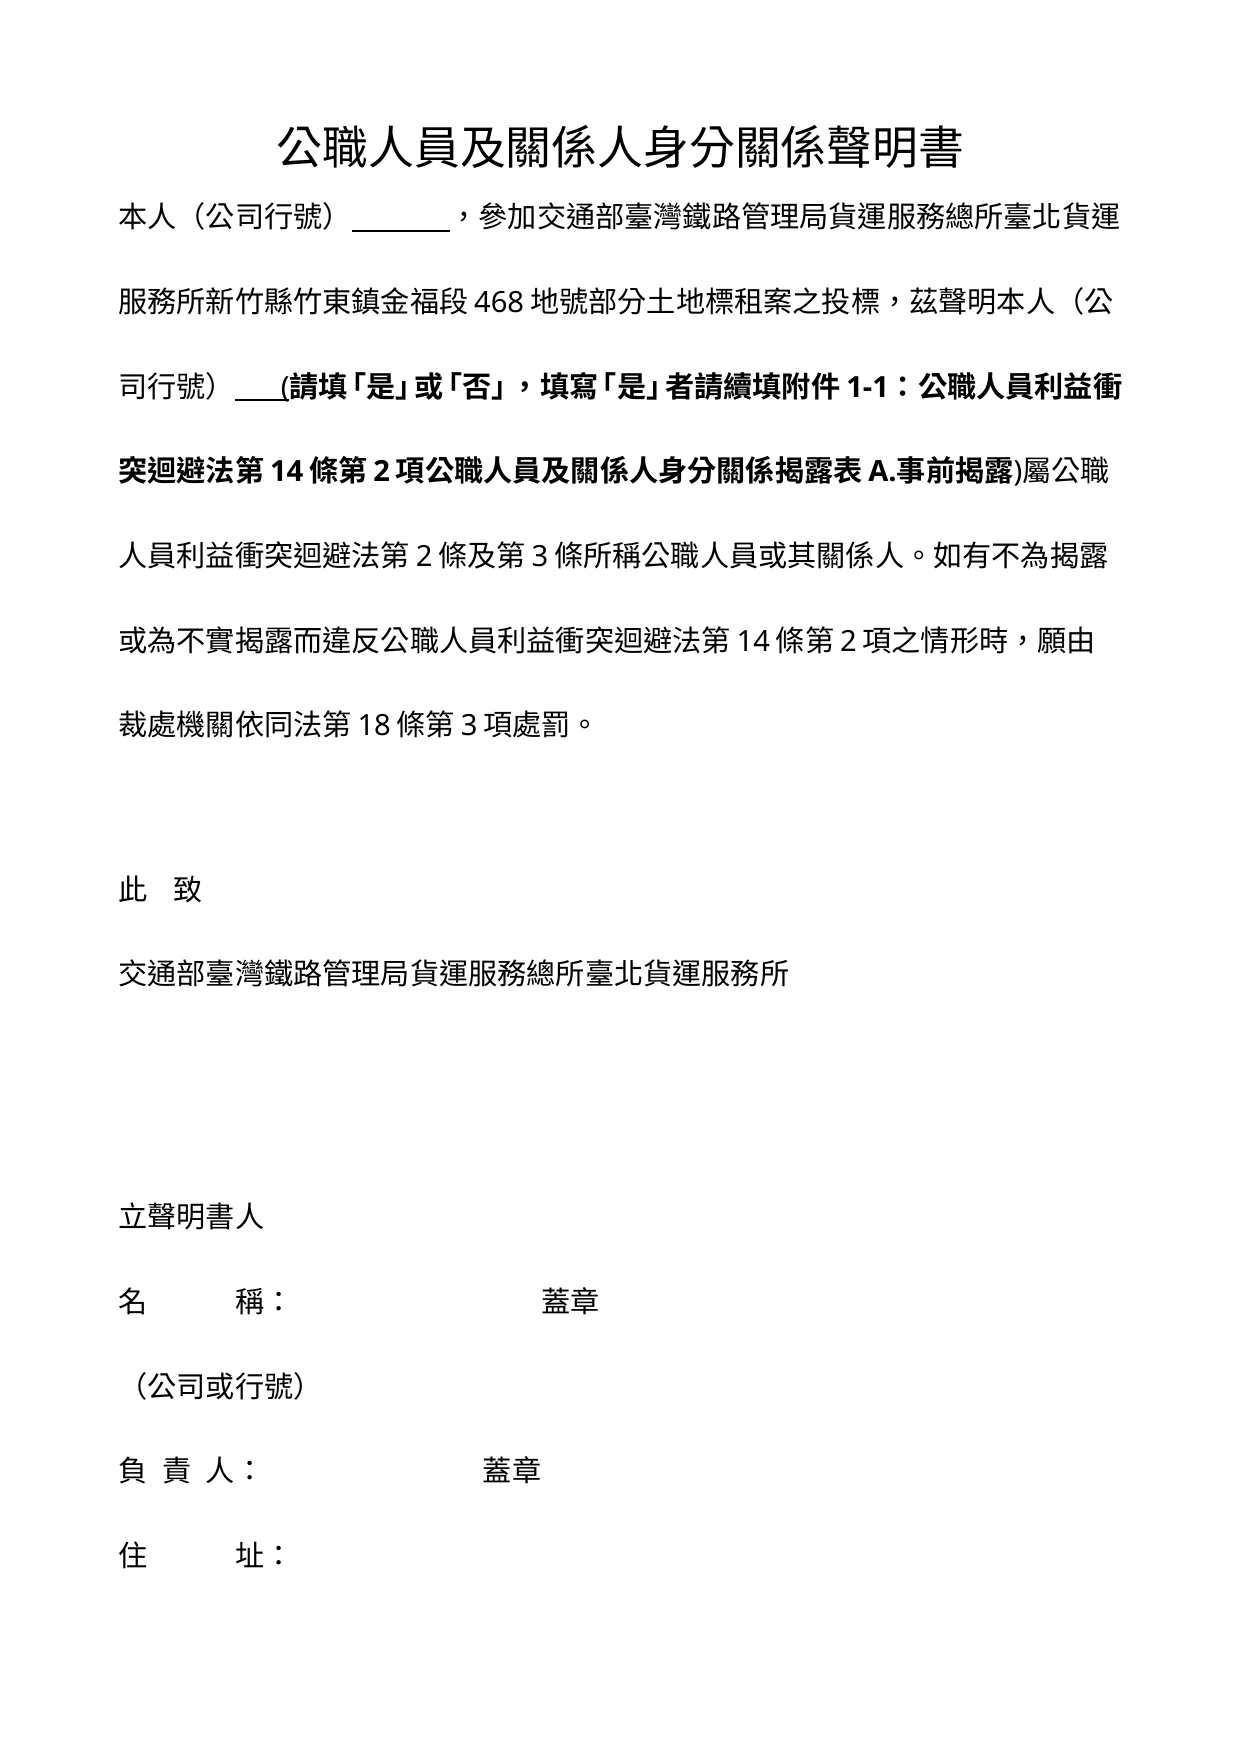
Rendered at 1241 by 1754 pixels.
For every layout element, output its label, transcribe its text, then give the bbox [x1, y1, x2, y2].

text 交通部臺灣鐵路管理局貨運服務總所臺北貨運服務所 [118, 951, 1122, 993]
text 本人（公司行號） ，參加交通部臺灣鐵路管理局貨運服務總所臺北貨運服務所新竹縣竹東鎮金福段468地號部分土地標租案之投標，茲聲明本人（公司行號） (請填「是」或「否」，填寫「是」者請續填附件1-1：公職人員利益衝突迴避法第14條第2項公職人員及關係人身分關係揭露表A.事前揭露)屬公職人員利益衝突迴避法第2條及第3條所稱公職人員或其關係人。如有不為揭露或為不實揭露而違反公職人員利益衝突迴避法第14條第2項之情形時，願由裁處機關依同法第18條第3項處罰。 [118, 194, 1122, 744]
text 住 址： [118, 1532, 1122, 1575]
text （公司或行號） [118, 1363, 1122, 1406]
text 負 責 人： 蓋章 [118, 1448, 1122, 1490]
text 名 稱： 蓋章 [118, 1279, 1122, 1321]
text 公職人員及關係人身分關係聲明書 [118, 111, 1122, 178]
text 此 致 [118, 866, 1122, 908]
text 立聲明書人 [118, 1194, 1122, 1236]
